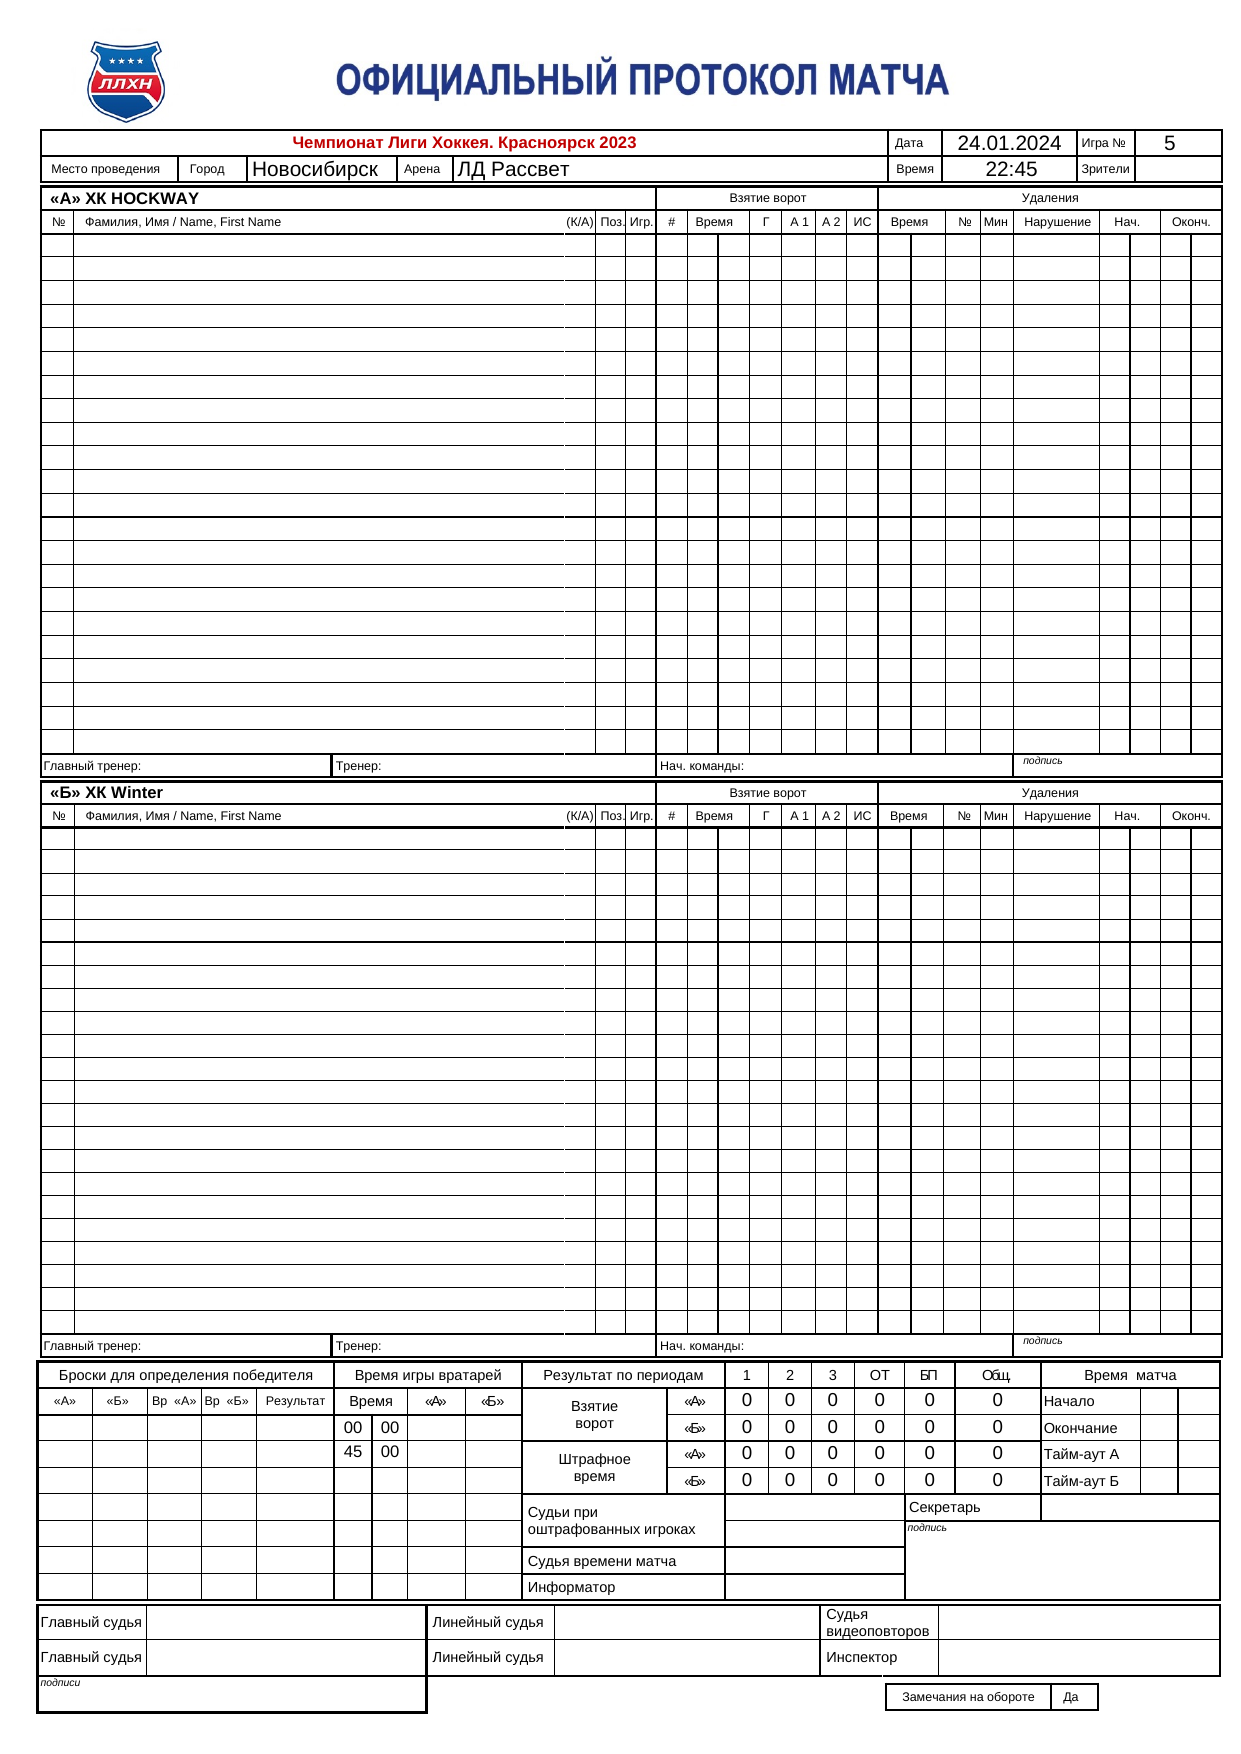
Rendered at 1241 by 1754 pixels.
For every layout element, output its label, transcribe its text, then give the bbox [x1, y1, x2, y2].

table_cell [626, 565, 655, 587]
table_cell [466, 1574, 521, 1599]
table_cell [74, 565, 564, 587]
table_cell Штрафное время [523, 1442, 666, 1493]
table_cell [847, 470, 877, 493]
table_cell [847, 588, 877, 611]
table_cell [596, 1104, 625, 1126]
table_cell [1192, 1150, 1221, 1172]
table_cell [912, 494, 945, 516]
table_cell [719, 920, 749, 941]
table_cell [626, 541, 655, 564]
table_cell [466, 1441, 521, 1467]
table_cell [719, 1311, 749, 1333]
table_cell [657, 612, 687, 634]
table_cell [946, 707, 980, 729]
table_cell [1161, 1311, 1190, 1333]
table_cell [1014, 541, 1099, 564]
table_cell [688, 1058, 717, 1079]
table_cell [750, 659, 781, 682]
table_cell [750, 494, 781, 516]
table_cell [944, 896, 980, 918]
table_cell [750, 541, 781, 564]
table_cell [688, 730, 717, 753]
table_cell [719, 494, 749, 516]
table_cell [816, 1150, 846, 1172]
table_cell [1192, 376, 1221, 398]
table_cell [879, 399, 910, 422]
table_cell [719, 1288, 749, 1310]
table_cell [879, 1265, 910, 1287]
table_cell [657, 257, 687, 280]
table_cell [912, 446, 945, 469]
table_cell [565, 874, 595, 895]
table_cell [596, 943, 625, 964]
table_cell [816, 1265, 846, 1287]
table_cell [847, 896, 877, 918]
table_cell [1192, 281, 1221, 303]
table_cell [750, 281, 781, 303]
table_cell [657, 1058, 687, 1079]
table_cell [1100, 1058, 1129, 1079]
table_cell [626, 1104, 655, 1126]
table_cell ИС [847, 211, 877, 233]
table_cell [1192, 683, 1221, 706]
table_cell [42, 1081, 74, 1103]
table_cell [565, 1012, 595, 1033]
table_cell [750, 1012, 781, 1033]
table_cell 0 [726, 1389, 768, 1413]
table_cell [1014, 281, 1099, 303]
table_cell [981, 659, 1013, 682]
table_cell [596, 1219, 625, 1241]
table_cell [565, 1196, 595, 1218]
table_cell [847, 1288, 877, 1310]
table_cell [257, 1547, 333, 1573]
table_cell [981, 423, 1013, 445]
table_cell [688, 850, 717, 872]
table_cell [688, 1265, 717, 1287]
table_cell [782, 707, 815, 729]
table_cell [688, 659, 717, 682]
table_cell Нач. [1100, 805, 1160, 826]
table_cell [1192, 966, 1221, 987]
table_cell Нарушение [1014, 805, 1099, 826]
table_cell [912, 896, 943, 918]
table_cell [719, 1035, 749, 1057]
table_cell [688, 1196, 717, 1218]
table_cell [750, 352, 781, 374]
table_cell [596, 989, 625, 1011]
table_cell [719, 1081, 749, 1103]
table_cell [626, 518, 655, 540]
table_cell [1131, 1058, 1160, 1079]
table_cell [981, 636, 1013, 658]
table_cell [912, 874, 943, 895]
table_cell [466, 1521, 521, 1546]
table_cell [42, 612, 73, 634]
table_cell [879, 328, 910, 351]
table_cell [782, 850, 815, 872]
table_cell [847, 850, 877, 872]
table_cell подпись [906, 1522, 1219, 1599]
table_cell [596, 352, 625, 374]
table_cell [657, 1265, 687, 1287]
table_cell [42, 659, 73, 682]
table_cell [688, 1288, 717, 1310]
table_cell [719, 1219, 749, 1241]
table_cell [626, 1127, 655, 1149]
table_cell [1100, 730, 1129, 753]
table_cell [719, 707, 749, 729]
table_cell Место проведения [42, 157, 177, 181]
table_cell [39, 1494, 92, 1520]
table_cell [1100, 1104, 1129, 1126]
table_cell [816, 235, 846, 256]
table_cell [688, 1104, 717, 1126]
table_cell [1192, 730, 1221, 753]
table_cell [750, 328, 781, 351]
table_header Удаления [879, 783, 1221, 803]
table_cell [1192, 896, 1221, 918]
table_cell [1014, 1288, 1099, 1310]
table_cell [816, 470, 846, 493]
table_cell [719, 1058, 749, 1079]
table_cell подпись [1014, 755, 1221, 776]
table_cell [75, 1242, 564, 1264]
table_cell [879, 966, 910, 987]
table_cell [1192, 305, 1221, 327]
table_cell [879, 683, 910, 706]
table_cell [782, 494, 815, 516]
table_cell [946, 281, 980, 303]
table_cell [750, 1265, 781, 1287]
table_cell [1014, 1173, 1099, 1195]
table_cell [719, 989, 749, 1011]
table_cell [565, 352, 595, 374]
table_cell [42, 707, 73, 729]
table_cell [626, 352, 655, 374]
table_cell [981, 494, 1013, 516]
table_cell [847, 281, 877, 303]
table_cell [42, 1035, 74, 1057]
table_cell [93, 1416, 147, 1440]
table_header Да [1052, 1685, 1097, 1709]
table_cell [1100, 920, 1129, 941]
table_cell [719, 588, 749, 611]
table_cell [879, 896, 910, 918]
table_cell подпись [1014, 1335, 1221, 1356]
table_cell [719, 1173, 749, 1195]
table_cell [879, 470, 910, 493]
table_cell [688, 683, 717, 706]
table_cell [657, 1104, 687, 1126]
table_cell [912, 1288, 943, 1310]
table_cell [1014, 470, 1099, 493]
table_cell [782, 920, 815, 941]
table_cell [42, 541, 73, 564]
table_cell [39, 1574, 92, 1599]
table_cell [74, 683, 564, 706]
table_cell [565, 707, 595, 729]
table_cell [879, 541, 910, 564]
table_cell [816, 943, 846, 964]
table_cell [816, 1012, 846, 1033]
table_cell [1161, 1058, 1190, 1079]
table_cell [1161, 446, 1190, 469]
table_cell [719, 541, 749, 564]
table_cell 0 [956, 1442, 1040, 1467]
table_cell [981, 874, 1013, 895]
table_cell [1131, 423, 1160, 445]
table_cell [596, 636, 625, 658]
table_cell [1161, 376, 1190, 398]
table_cell [981, 1035, 1013, 1057]
table_cell [1192, 659, 1221, 682]
table_cell [944, 920, 980, 941]
table_cell [75, 943, 564, 964]
table_cell [750, 1173, 781, 1195]
table_cell [42, 376, 73, 398]
table_cell Поз. [596, 805, 625, 826]
table_cell [596, 1173, 625, 1195]
table_cell [879, 1012, 910, 1033]
table_cell 0 [905, 1415, 954, 1440]
table_cell [657, 874, 687, 895]
table_cell [596, 470, 625, 493]
table_cell [39, 1441, 92, 1467]
table_cell [981, 565, 1013, 587]
table_cell [1141, 1441, 1177, 1467]
table_cell [1014, 376, 1099, 398]
table_cell [408, 1547, 465, 1573]
table_cell [74, 659, 564, 682]
table_cell [202, 1521, 256, 1546]
table_cell [750, 518, 781, 540]
table_cell Игр. [626, 805, 655, 826]
table_cell Оконч. [1161, 211, 1221, 233]
table_cell [565, 683, 595, 706]
table_cell [816, 518, 846, 540]
table_cell [596, 683, 625, 706]
table_cell [1192, 1081, 1221, 1103]
table_cell [726, 1575, 904, 1599]
table_cell [626, 235, 655, 256]
table_cell [981, 1311, 1013, 1333]
table_cell [1192, 328, 1221, 351]
table_cell [912, 920, 943, 941]
table_cell [1131, 1150, 1160, 1172]
table_cell [1014, 399, 1099, 422]
table_cell [688, 328, 717, 351]
table_cell [847, 565, 877, 587]
table_cell [1131, 636, 1160, 658]
table_cell [1100, 399, 1129, 422]
table_cell [750, 1127, 781, 1149]
table_cell Время [889, 157, 941, 181]
table_cell [257, 1574, 333, 1599]
table_cell [879, 850, 910, 872]
table_cell [626, 1081, 655, 1103]
table_cell [1161, 518, 1190, 540]
table_cell [912, 1311, 943, 1333]
table_cell [1192, 920, 1221, 941]
table_cell [565, 850, 595, 872]
table_cell [466, 1416, 521, 1440]
table_cell [879, 1311, 910, 1333]
table_cell [657, 683, 687, 706]
table_header Дата [889, 131, 941, 155]
table_cell [879, 659, 910, 682]
table_cell [946, 730, 980, 753]
table_cell [1161, 399, 1190, 422]
table_cell [782, 565, 815, 587]
table_cell [1141, 1389, 1177, 1413]
table_cell [596, 1127, 625, 1149]
table_cell [688, 896, 717, 918]
table_cell [944, 943, 980, 964]
table_cell [657, 1012, 687, 1033]
table_cell [596, 376, 625, 398]
table_cell 00 [373, 1441, 407, 1467]
table_cell [981, 376, 1013, 398]
table_cell [688, 943, 717, 964]
table_cell [565, 1127, 595, 1149]
table_cell [847, 1012, 877, 1033]
table_cell [1131, 730, 1160, 753]
table_cell [719, 1150, 749, 1172]
table_cell [816, 1058, 846, 1079]
table_cell [1014, 588, 1099, 611]
table_cell [1192, 1104, 1221, 1126]
table_cell [782, 1150, 815, 1172]
table_cell [946, 588, 980, 611]
table_cell [912, 1035, 943, 1057]
table_cell [657, 1219, 687, 1241]
table_cell [626, 588, 655, 611]
table_cell [408, 1574, 465, 1599]
table_cell Арена [398, 157, 452, 181]
table_cell [912, 588, 945, 611]
table_cell [1192, 257, 1221, 280]
table_cell [1014, 896, 1099, 918]
table_cell [879, 588, 910, 611]
table_cell [946, 423, 980, 445]
table_cell [626, 683, 655, 706]
table_cell Мин [981, 211, 1013, 233]
table_cell [879, 565, 910, 587]
table_cell [688, 1035, 717, 1057]
table_cell [1141, 1468, 1177, 1493]
table_cell [946, 305, 980, 327]
table_cell 0 [956, 1389, 1040, 1413]
table_cell [93, 1441, 147, 1467]
table_cell [42, 730, 73, 753]
table_cell [42, 257, 73, 280]
table_cell [657, 1081, 687, 1103]
table_header БП [905, 1363, 954, 1387]
table_cell [565, 636, 595, 658]
table_cell [75, 989, 564, 1011]
table_cell [42, 281, 73, 303]
table_cell [879, 518, 910, 540]
table_cell [565, 376, 595, 398]
table_cell [1192, 352, 1221, 374]
table_cell [816, 989, 846, 1011]
table_cell [657, 305, 687, 327]
table_cell [1161, 636, 1190, 658]
table_cell [782, 470, 815, 493]
table_cell Главный тренер: [42, 1335, 330, 1356]
table_cell [782, 257, 815, 280]
table_cell [42, 896, 74, 918]
table_cell [847, 494, 877, 516]
table_cell [750, 1311, 781, 1333]
table_cell [565, 305, 595, 327]
table_cell [816, 588, 846, 611]
table_cell [373, 1521, 407, 1546]
table_cell [816, 1196, 846, 1218]
table_cell [565, 588, 595, 611]
table_cell [1161, 1242, 1190, 1264]
table_cell 22:45 [943, 157, 1076, 181]
table_cell [981, 1219, 1013, 1241]
table_cell [75, 1035, 564, 1057]
table_cell [750, 1196, 781, 1218]
table_cell [719, 850, 749, 872]
table_cell [719, 829, 749, 849]
table_cell [750, 257, 781, 280]
table_cell [816, 257, 846, 280]
table_cell [1161, 659, 1190, 682]
table_cell [719, 399, 749, 422]
table_cell [688, 612, 717, 634]
table_cell [565, 989, 595, 1011]
table_cell 0 [855, 1468, 904, 1493]
table_cell [657, 1196, 687, 1218]
table_cell Судья видеоповторов [821, 1606, 938, 1639]
table_cell [847, 257, 877, 280]
table_cell [912, 989, 943, 1011]
table_cell [74, 636, 564, 658]
table_cell [816, 659, 846, 682]
table_header Броски для определения победителя [39, 1363, 333, 1387]
table_cell [782, 659, 815, 682]
table_cell [719, 612, 749, 634]
table_cell 0 [769, 1415, 811, 1440]
table_cell [782, 588, 815, 611]
table_cell [596, 707, 625, 729]
table_cell [847, 966, 877, 987]
table_cell 00 [335, 1416, 371, 1440]
table_cell [1014, 683, 1099, 706]
table_cell [782, 1219, 815, 1241]
table_cell [688, 966, 717, 987]
table_cell [719, 896, 749, 918]
table_cell [847, 1150, 877, 1172]
table_cell [596, 446, 625, 469]
table_cell [1192, 423, 1221, 445]
table_cell [596, 850, 625, 872]
table_cell [565, 565, 595, 587]
table_cell [74, 518, 564, 540]
table_cell [657, 328, 687, 351]
table_cell 0 [812, 1389, 854, 1413]
table_cell [883, 1677, 1220, 1681]
table_cell [688, 352, 717, 374]
table_cell [626, 1265, 655, 1287]
table_cell [657, 920, 687, 941]
table_cell [912, 943, 943, 964]
table_cell [626, 850, 655, 872]
table_cell [1100, 588, 1129, 611]
table_cell [688, 446, 717, 469]
table_cell [981, 1058, 1013, 1079]
table_cell [688, 257, 717, 280]
table_header 2 [769, 1363, 811, 1387]
table_cell 0 [905, 1442, 954, 1467]
table_cell Инспектор [821, 1640, 938, 1675]
table_cell [74, 446, 564, 469]
table_cell [782, 399, 815, 422]
table_cell 0 [726, 1468, 768, 1493]
table_cell [93, 1521, 147, 1546]
table_cell [688, 470, 717, 493]
table_cell [816, 423, 846, 445]
table_cell [257, 1521, 333, 1546]
table_cell [688, 494, 717, 516]
table_cell «А» [408, 1389, 465, 1413]
table_cell [1192, 399, 1221, 422]
table_cell [782, 612, 815, 634]
table_cell [1161, 1081, 1190, 1103]
table_cell [816, 281, 846, 303]
table_cell [565, 1173, 595, 1195]
table_cell [981, 352, 1013, 374]
table_cell [657, 352, 687, 374]
table_cell [1161, 352, 1190, 374]
table_cell [202, 1574, 256, 1599]
table_cell [565, 541, 595, 564]
table_cell [428, 1677, 882, 1711]
table_cell [1100, 1219, 1129, 1241]
table_cell [202, 1547, 256, 1573]
table_cell [750, 1150, 781, 1172]
table_cell [981, 612, 1013, 634]
table_cell [626, 829, 655, 849]
table_cell [847, 707, 877, 729]
table_cell [565, 1104, 595, 1126]
table_cell [657, 896, 687, 918]
table_cell [1161, 1265, 1190, 1287]
table_cell [912, 399, 945, 422]
table_cell [688, 636, 717, 658]
table_cell [42, 943, 74, 964]
table_cell [408, 1441, 465, 1467]
table_cell А 1 [782, 211, 815, 233]
table_cell [946, 612, 980, 634]
table_cell [657, 518, 687, 540]
table_cell [1014, 446, 1099, 469]
table_cell [626, 966, 655, 987]
table_cell [1131, 943, 1160, 964]
table_cell [1131, 683, 1160, 706]
table_cell [148, 1574, 201, 1599]
table_cell [1141, 1415, 1177, 1440]
table_cell [1192, 850, 1221, 872]
table_cell «А» [39, 1389, 92, 1413]
table_cell [626, 1242, 655, 1264]
table_cell [1100, 281, 1129, 303]
table_cell [565, 1058, 595, 1079]
table_cell [1131, 850, 1160, 872]
table_cell [596, 565, 625, 587]
table_cell [912, 683, 945, 706]
table_cell [782, 376, 815, 398]
table_cell Окончание [1042, 1415, 1140, 1440]
table_header Взятие ворот [657, 188, 877, 209]
table_cell [847, 305, 877, 327]
table_cell [657, 659, 687, 682]
table_cell [782, 730, 815, 753]
table_cell 0 [769, 1442, 811, 1467]
table_cell [981, 541, 1013, 564]
table_cell [847, 1173, 877, 1195]
table_cell [257, 1441, 333, 1467]
table_cell [75, 1012, 564, 1033]
table_cell [912, 328, 945, 351]
table_cell [1014, 1242, 1099, 1264]
table_cell [1161, 1219, 1190, 1241]
table_cell [596, 1288, 625, 1310]
table_cell [688, 1311, 717, 1333]
table_cell [688, 281, 717, 303]
table_cell [912, 1058, 943, 1079]
table_cell [981, 1012, 1013, 1033]
table_cell [565, 518, 595, 540]
table_cell [1100, 470, 1129, 493]
table_cell [42, 235, 73, 256]
table_cell [847, 943, 877, 964]
table_cell [944, 1173, 980, 1195]
table_cell [42, 565, 73, 587]
table_cell [466, 1547, 521, 1573]
table_cell [879, 494, 910, 516]
table_cell [1014, 1035, 1099, 1057]
table_cell [1131, 588, 1160, 611]
table_cell [1161, 920, 1190, 941]
table_cell [847, 1242, 877, 1264]
table_cell [75, 1127, 564, 1149]
table_cell [1100, 1288, 1129, 1310]
table_cell [1042, 1495, 1219, 1520]
table_cell [847, 636, 877, 658]
table_cell [946, 518, 980, 540]
table_cell [1014, 989, 1099, 1011]
table_cell [1136, 157, 1221, 181]
table_cell [1100, 829, 1129, 849]
table_cell [688, 565, 717, 587]
table_header Время матча [1042, 1363, 1219, 1387]
table_cell [879, 423, 910, 445]
table_cell [879, 1104, 910, 1126]
table_cell [912, 1265, 943, 1287]
table_cell [847, 989, 877, 1011]
table_cell Тренер: [333, 1335, 655, 1356]
table_cell [555, 1640, 819, 1675]
table_cell [565, 896, 595, 918]
table_cell [626, 446, 655, 469]
table_cell [626, 612, 655, 634]
table_cell [750, 850, 781, 872]
table_cell [944, 989, 980, 1011]
table_cell [879, 1058, 910, 1079]
table_cell [847, 352, 877, 374]
table_cell [879, 1196, 910, 1218]
table_cell [726, 1521, 904, 1546]
table_cell [1131, 1035, 1160, 1057]
table_cell [981, 257, 1013, 280]
table_cell [565, 494, 595, 516]
table_cell [42, 1311, 74, 1333]
table_cell [1100, 1081, 1129, 1103]
table_cell [912, 612, 945, 634]
table_cell # [657, 211, 687, 233]
table_cell [981, 1173, 1013, 1195]
table_cell [1161, 470, 1190, 493]
table_cell [1161, 328, 1190, 351]
table_cell [1100, 896, 1129, 918]
table_cell [42, 399, 73, 422]
table_cell [816, 446, 846, 469]
table_cell [39, 1547, 92, 1573]
table_cell [879, 1150, 910, 1172]
table_cell [42, 423, 73, 445]
table_cell [1131, 1219, 1160, 1241]
table_cell [42, 920, 74, 941]
table_cell (К/А) [565, 211, 595, 233]
table_cell [782, 1035, 815, 1057]
table_cell [1100, 518, 1129, 540]
table_cell [944, 829, 980, 849]
table_cell Поз. [596, 211, 625, 233]
table_cell [847, 1058, 877, 1079]
table_cell [816, 328, 846, 351]
table_cell [847, 874, 877, 895]
table_cell [688, 1150, 717, 1172]
table_cell [1014, 966, 1099, 987]
table_cell [946, 446, 980, 469]
table_cell [42, 1242, 74, 1264]
table_cell [1100, 1035, 1129, 1057]
table_cell [944, 1242, 980, 1264]
table_cell [42, 1288, 74, 1310]
table_cell «А» [668, 1389, 724, 1413]
table_cell [816, 707, 846, 729]
table_cell [408, 1416, 465, 1440]
table_cell Нарушение [1014, 211, 1099, 233]
table_cell [408, 1468, 465, 1493]
table_cell [1192, 494, 1221, 516]
table_cell [626, 1311, 655, 1333]
table_cell [912, 1081, 943, 1103]
table_cell [847, 829, 877, 849]
table_cell [1014, 943, 1099, 964]
table_cell [626, 730, 655, 753]
table_cell 0 [855, 1442, 904, 1467]
table_cell [847, 730, 877, 753]
table_cell [688, 874, 717, 895]
table_cell [1192, 829, 1221, 849]
table_cell [1161, 281, 1190, 303]
table_cell [1014, 1219, 1099, 1241]
table_cell [1192, 1035, 1221, 1057]
table_cell [1131, 896, 1160, 918]
table_cell [1192, 1311, 1221, 1333]
table_cell Вр «Б» [202, 1389, 256, 1413]
table_cell [565, 281, 595, 303]
table_cell [782, 1058, 815, 1079]
table_cell Игр. [626, 211, 655, 233]
table_cell [565, 1150, 595, 1172]
table_header 5 [1136, 131, 1221, 155]
table_cell [946, 352, 980, 374]
table_cell [1100, 446, 1129, 469]
table_cell [688, 1242, 717, 1264]
table_cell [750, 730, 781, 753]
table_cell [912, 966, 943, 987]
table_cell [912, 423, 945, 445]
table_cell [1014, 518, 1099, 540]
table_cell [75, 1196, 564, 1218]
table_header Результат по периодам [523, 1363, 724, 1387]
table_cell [1100, 235, 1129, 256]
table_cell [565, 1219, 595, 1241]
table_cell Мин [981, 805, 1013, 826]
table_cell Тайм-аут Б [1042, 1468, 1140, 1493]
table_cell [93, 1547, 147, 1573]
table_cell [1014, 659, 1099, 682]
table_cell [750, 707, 781, 729]
table_cell [565, 1288, 595, 1310]
table_cell [1014, 707, 1099, 729]
table_cell [816, 612, 846, 634]
table_cell [981, 446, 1013, 469]
table_cell [75, 1104, 564, 1126]
table_header 3 [812, 1363, 854, 1387]
table_cell Вр «А» [148, 1389, 201, 1413]
table_cell [912, 850, 943, 872]
table_cell [750, 1081, 781, 1103]
table_cell [847, 1104, 877, 1126]
table_cell [148, 1468, 201, 1493]
table_cell [719, 966, 749, 987]
table_cell Г [750, 805, 781, 826]
table_cell [750, 1035, 781, 1057]
table_cell [879, 989, 910, 1011]
table_cell [1192, 235, 1221, 256]
table_cell [1131, 446, 1160, 469]
table_header ОТ [855, 1363, 904, 1387]
table_cell [1014, 636, 1099, 658]
table_cell [688, 1081, 717, 1103]
table_cell [74, 707, 564, 729]
table_cell [1192, 470, 1221, 493]
table_cell [1192, 943, 1221, 964]
table_cell [981, 281, 1013, 303]
table_cell [1100, 636, 1129, 658]
table_cell [373, 1494, 407, 1520]
table_cell [75, 1058, 564, 1079]
table_cell [944, 1288, 980, 1310]
table_cell [688, 541, 717, 564]
table_cell [202, 1441, 256, 1467]
table_cell [879, 1081, 910, 1103]
table_cell [782, 1288, 815, 1310]
table_cell [42, 1219, 74, 1241]
table_cell [626, 423, 655, 445]
table_cell [879, 1242, 910, 1264]
table_cell [912, 376, 945, 398]
table_cell Новосибирск [248, 157, 396, 181]
table_cell [719, 1104, 749, 1126]
table_cell [946, 235, 980, 256]
table_cell [565, 1242, 595, 1264]
table_cell [1131, 612, 1160, 634]
table_cell [1161, 874, 1190, 895]
table_cell 0 [855, 1415, 904, 1440]
table_cell [688, 235, 717, 256]
table_cell [657, 1150, 687, 1172]
table_cell [565, 612, 595, 634]
table_cell [596, 257, 625, 280]
table_cell [565, 446, 595, 469]
table_cell [946, 470, 980, 493]
table_cell [879, 1219, 910, 1241]
table_cell [782, 966, 815, 987]
table_cell [981, 588, 1013, 611]
table_cell [565, 1035, 595, 1057]
table_cell 0 [769, 1389, 811, 1413]
table_cell [596, 235, 625, 256]
table_cell [719, 470, 749, 493]
table_cell [946, 494, 980, 516]
table_cell [1131, 829, 1160, 849]
table_cell [688, 423, 717, 445]
table_cell [782, 1196, 815, 1218]
table_cell [75, 966, 564, 987]
table_cell [912, 1012, 943, 1033]
table_cell [1161, 829, 1190, 849]
table_cell [912, 235, 945, 256]
table_cell [816, 966, 846, 987]
table_cell [688, 305, 717, 327]
table_cell [657, 1127, 687, 1149]
table_cell [1161, 1035, 1190, 1057]
table_cell [596, 494, 625, 516]
table_cell [42, 305, 73, 327]
table_cell [981, 1150, 1013, 1172]
table_cell [42, 1150, 74, 1172]
table_cell [879, 707, 910, 729]
table_cell [879, 446, 910, 469]
table_cell [42, 1196, 74, 1218]
table_cell [719, 305, 749, 327]
table_cell [816, 1127, 846, 1149]
table_cell [879, 730, 910, 753]
table_cell А 1 [782, 805, 815, 826]
table_cell Судьи при оштрафованных игроках [523, 1495, 724, 1546]
table_cell [981, 470, 1013, 493]
table_cell [1161, 235, 1190, 256]
table_cell [688, 399, 717, 422]
table_cell [257, 1494, 333, 1520]
table_cell [626, 1150, 655, 1172]
table_cell [944, 1196, 980, 1218]
table_cell [847, 328, 877, 351]
table_cell [565, 1311, 595, 1333]
table_cell [981, 683, 1013, 706]
table_cell [847, 518, 877, 540]
table_cell [816, 1104, 846, 1126]
table_cell [626, 874, 655, 895]
table_header 1 [726, 1363, 768, 1387]
table_cell [657, 829, 687, 849]
table_cell [944, 1150, 980, 1172]
table_cell Начало [1042, 1389, 1140, 1413]
table_cell [912, 1150, 943, 1172]
picture [5, 28, 1179, 129]
table_cell [626, 328, 655, 351]
table_cell [782, 1265, 815, 1287]
table_cell [565, 328, 595, 351]
table_cell [816, 920, 846, 941]
table_cell [1161, 305, 1190, 327]
table_cell [1100, 612, 1129, 634]
table_cell [879, 376, 910, 398]
table_cell [626, 1012, 655, 1033]
table_cell [596, 659, 625, 682]
table_cell [912, 1127, 943, 1149]
table_cell [42, 1058, 74, 1079]
table_cell [946, 683, 980, 706]
table_cell [688, 707, 717, 729]
table_cell [981, 399, 1013, 422]
table_cell [1014, 1104, 1099, 1126]
table_cell [1131, 966, 1160, 987]
table_cell [39, 1468, 92, 1493]
table_cell [1161, 989, 1190, 1011]
table_cell [847, 235, 877, 256]
table_cell [719, 352, 749, 374]
table_cell [782, 1012, 815, 1033]
table_cell Время [879, 805, 943, 826]
table_cell [879, 636, 910, 658]
table_header Время игры вратарей [335, 1363, 521, 1387]
table_cell [596, 1311, 625, 1333]
table_cell [847, 1196, 877, 1218]
table_cell [657, 494, 687, 516]
table_cell [1131, 707, 1160, 729]
table_cell [879, 1173, 910, 1195]
table_cell [944, 1058, 980, 1079]
table_cell [719, 1127, 749, 1149]
table_cell Судья времени матча [523, 1548, 724, 1573]
table_cell [1131, 1081, 1160, 1103]
table_cell [596, 305, 625, 327]
table_cell [782, 518, 815, 540]
table_cell [596, 588, 625, 611]
table_cell [981, 850, 1013, 872]
table_cell [1100, 1012, 1129, 1033]
table_cell [1131, 399, 1160, 422]
table_cell [1100, 565, 1129, 587]
table_cell 00 [373, 1416, 407, 1440]
table_cell [596, 518, 625, 540]
table_cell [1192, 1219, 1221, 1241]
table_cell [816, 352, 846, 374]
table_cell [657, 1173, 687, 1195]
table_cell [912, 257, 945, 280]
table_cell [1014, 328, 1099, 351]
table_cell [879, 874, 910, 895]
table_cell № [42, 211, 73, 233]
table_cell [981, 328, 1013, 351]
table_cell [626, 920, 655, 941]
table_cell [1014, 1265, 1099, 1287]
table_cell [1131, 257, 1160, 280]
table_cell [596, 966, 625, 987]
table_header «А» ХК HOCKWAY [42, 188, 655, 209]
table_cell Время [688, 805, 749, 826]
table_cell А 2 [816, 805, 846, 826]
table_cell [1161, 423, 1190, 445]
table_cell [75, 850, 564, 872]
table_cell [75, 920, 564, 941]
table_cell [626, 1173, 655, 1195]
table_cell [946, 565, 980, 587]
table_cell [1192, 1242, 1221, 1264]
table_cell [719, 1242, 749, 1264]
table_cell [202, 1494, 256, 1520]
table_cell [1100, 541, 1129, 564]
table_cell Тайм-аут А [1042, 1441, 1140, 1467]
table_cell [1100, 257, 1129, 280]
table_cell [1014, 352, 1099, 374]
table_cell [816, 1081, 846, 1103]
table_cell [782, 423, 815, 445]
table_cell [1014, 565, 1099, 587]
table_cell [750, 588, 781, 611]
table_cell [912, 518, 945, 540]
table_cell [879, 829, 910, 849]
table_cell [750, 612, 781, 634]
table_cell [148, 1547, 201, 1573]
table_cell [981, 896, 1013, 918]
table_cell [626, 896, 655, 918]
table_cell [657, 541, 687, 564]
table_cell [202, 1468, 256, 1493]
table_cell [596, 1012, 625, 1033]
table_cell [93, 1468, 147, 1493]
table_cell [816, 1035, 846, 1057]
table_cell [719, 659, 749, 682]
table_cell [1100, 1173, 1129, 1195]
table_cell 0 [956, 1468, 1040, 1493]
table_cell [879, 1035, 910, 1057]
table_cell [626, 989, 655, 1011]
table_cell [75, 1150, 564, 1172]
table_cell # [657, 805, 687, 826]
table_cell [816, 683, 846, 706]
table_cell [879, 235, 910, 256]
table_cell [565, 470, 595, 493]
table_cell [657, 1288, 687, 1310]
table_cell [981, 1288, 1013, 1310]
table_cell [816, 376, 846, 398]
table_cell № [946, 211, 980, 233]
table_cell [1014, 1196, 1099, 1218]
table_cell [335, 1494, 371, 1520]
table_cell [565, 1081, 595, 1103]
table_cell [719, 636, 749, 658]
table_cell [1131, 281, 1160, 303]
table_cell [1161, 1150, 1190, 1172]
table_cell [565, 730, 595, 753]
table_cell [1192, 446, 1221, 469]
table_cell [626, 943, 655, 964]
table_cell 0 [812, 1442, 854, 1467]
table_cell [981, 1127, 1013, 1149]
table_cell [1014, 1058, 1099, 1079]
table_cell [74, 305, 564, 327]
table_cell [1014, 257, 1099, 280]
table_cell [596, 541, 625, 564]
table_cell [657, 730, 687, 753]
table_cell № [944, 805, 980, 826]
table_cell [1161, 1012, 1190, 1033]
table_cell [1161, 1288, 1190, 1310]
table_cell [879, 612, 910, 634]
table_cell [1161, 1127, 1190, 1149]
table_cell [816, 494, 846, 516]
table_cell [1014, 920, 1099, 941]
table_cell [1161, 896, 1190, 918]
table_cell [879, 1127, 910, 1149]
table_cell [335, 1468, 371, 1493]
table_cell [657, 588, 687, 611]
table_cell [42, 352, 73, 374]
table_cell [626, 494, 655, 516]
table_cell [946, 636, 980, 658]
table_cell [257, 1416, 333, 1440]
table_cell [1179, 1389, 1219, 1413]
table_cell [847, 1219, 877, 1241]
table_cell [726, 1495, 904, 1520]
table_cell [565, 423, 595, 445]
table_cell [847, 1035, 877, 1057]
table_cell [847, 1265, 877, 1287]
table_cell [596, 399, 625, 422]
table_cell [1192, 1127, 1221, 1149]
table_cell «Б » [466, 1389, 521, 1413]
table_cell [879, 305, 910, 327]
table_cell [1014, 423, 1099, 445]
table_cell [816, 541, 846, 564]
table_cell [1161, 1173, 1190, 1195]
table_cell [657, 281, 687, 303]
table_cell [596, 829, 625, 849]
table_cell [1161, 943, 1190, 964]
table_cell [719, 235, 749, 256]
table_cell [1131, 989, 1160, 1011]
table_cell [555, 1606, 819, 1639]
table_cell [750, 683, 781, 706]
table_cell [912, 470, 945, 493]
table_cell [1131, 470, 1160, 493]
table_cell [782, 829, 815, 849]
table_cell [688, 588, 717, 611]
table_cell [1131, 328, 1160, 351]
table_cell 0 [855, 1389, 904, 1413]
table_cell Линейный судья [428, 1606, 554, 1639]
table_cell [782, 328, 815, 351]
table_cell [466, 1494, 521, 1520]
table_cell [657, 966, 687, 987]
table_cell [74, 376, 564, 398]
table_cell [42, 1173, 74, 1195]
table_cell Фамилия, Имя / Name, First Name [75, 805, 565, 826]
table_cell [1100, 305, 1129, 327]
table_cell [719, 730, 749, 753]
table_cell [1131, 541, 1160, 564]
table_cell [596, 1035, 625, 1057]
table_cell [1161, 1104, 1190, 1126]
table_cell [1014, 305, 1099, 327]
table_cell [75, 1173, 564, 1195]
table_cell [626, 1288, 655, 1310]
table_cell [1131, 376, 1160, 398]
table_cell [147, 1640, 425, 1675]
table_cell [596, 328, 625, 351]
table_cell [1192, 1058, 1221, 1079]
table_cell [719, 565, 749, 587]
table_cell [408, 1494, 465, 1520]
table_cell [93, 1574, 147, 1599]
table_cell [816, 829, 846, 849]
table_cell [719, 281, 749, 303]
table_cell [981, 966, 1013, 987]
table_cell [335, 1574, 371, 1599]
table_cell [847, 920, 877, 941]
table_cell [596, 1150, 625, 1172]
table_cell [782, 305, 815, 327]
table_cell [946, 328, 980, 351]
table_cell [750, 423, 781, 445]
table_cell [657, 235, 687, 256]
table_cell [596, 281, 625, 303]
table_cell [1099, 1682, 1220, 1711]
table_cell Время [879, 211, 945, 233]
table_cell [1014, 1311, 1099, 1333]
table_cell [596, 920, 625, 941]
table_cell [657, 1242, 687, 1264]
table_cell [912, 636, 945, 658]
table_header 24.01.2024 [943, 131, 1076, 155]
table_cell Нач. [1100, 211, 1160, 233]
table_cell [74, 257, 564, 280]
table_cell «Б» [668, 1468, 724, 1493]
table_cell [688, 989, 717, 1011]
table_cell [946, 399, 980, 422]
table_cell [879, 257, 910, 280]
table_cell [1100, 874, 1129, 895]
table_cell [1100, 989, 1129, 1011]
table_cell [847, 1311, 877, 1333]
table_cell [1192, 1173, 1221, 1195]
table_cell Главный тренер: [42, 755, 330, 776]
table_cell [816, 1311, 846, 1333]
table_cell [1100, 683, 1129, 706]
table_cell [74, 494, 564, 516]
table_cell [1014, 1127, 1099, 1149]
table_cell [719, 376, 749, 398]
table_cell [1100, 1242, 1129, 1264]
table_cell [912, 659, 945, 682]
table_cell [565, 659, 595, 682]
table_cell Тренер: [333, 755, 655, 776]
table_cell [626, 399, 655, 422]
table_cell [816, 896, 846, 918]
table_cell [1100, 707, 1129, 729]
table_cell [42, 1265, 74, 1287]
table_cell [657, 1311, 687, 1333]
table_cell [1192, 1288, 1221, 1310]
table_cell [719, 1196, 749, 1218]
table_cell [912, 707, 945, 729]
table_cell [626, 1219, 655, 1241]
table_cell [1161, 494, 1190, 516]
table_cell [879, 352, 910, 374]
table_cell [912, 541, 945, 564]
table_cell [816, 305, 846, 327]
table_cell [981, 989, 1013, 1011]
table_cell [816, 850, 846, 872]
table_cell [373, 1574, 407, 1599]
table_cell [981, 1242, 1013, 1264]
table_cell [750, 829, 781, 849]
table_cell [1161, 541, 1190, 564]
table_cell Главный судья [39, 1640, 146, 1675]
table_cell «Б» [668, 1415, 724, 1440]
table_cell [750, 1058, 781, 1079]
table_cell [912, 730, 945, 753]
table_cell [1131, 874, 1160, 895]
table_cell [74, 612, 564, 634]
table_cell [657, 565, 687, 587]
table_cell [750, 636, 781, 658]
table_cell [596, 423, 625, 445]
table_cell [912, 565, 945, 587]
table_cell [42, 636, 73, 658]
table_cell [1014, 612, 1099, 634]
table_cell [1014, 1150, 1099, 1172]
table_cell [1014, 829, 1099, 849]
table_cell [42, 829, 74, 849]
table_cell [75, 1081, 564, 1103]
table_cell [75, 1219, 564, 1241]
table_cell [816, 1173, 846, 1195]
table_cell [42, 966, 74, 987]
table_cell [782, 1242, 815, 1264]
table_cell [42, 470, 73, 493]
table_cell [946, 257, 980, 280]
table_cell [750, 1288, 781, 1310]
table_cell [847, 1081, 877, 1103]
table_cell [1192, 612, 1221, 634]
table_cell [39, 1521, 92, 1546]
table_cell [750, 920, 781, 941]
table_cell [1100, 966, 1129, 987]
table_cell [912, 352, 945, 374]
table_cell [148, 1441, 201, 1467]
table_cell [42, 328, 73, 351]
table_cell [657, 1035, 687, 1057]
table_cell [1014, 874, 1099, 895]
table_cell [74, 730, 564, 753]
table_cell 0 [726, 1442, 768, 1467]
table_cell [782, 1081, 815, 1103]
table_cell [816, 1288, 846, 1310]
table_cell Нач. команды: [657, 755, 1012, 776]
table_cell [1192, 541, 1221, 564]
table_cell [750, 1219, 781, 1241]
table_cell [816, 730, 846, 753]
table_cell ИС [847, 805, 877, 826]
table_cell [1014, 1012, 1099, 1033]
table_cell [782, 683, 815, 706]
table_cell [626, 659, 655, 682]
table_cell [1131, 1173, 1160, 1195]
table_cell [657, 423, 687, 445]
table_cell [42, 1127, 74, 1149]
table_cell [944, 1311, 980, 1333]
table_cell [981, 943, 1013, 964]
table_cell [75, 874, 564, 895]
table_cell [981, 1265, 1013, 1287]
table_cell [688, 1127, 717, 1149]
table_cell [688, 1012, 717, 1033]
table_cell [596, 1242, 625, 1264]
table_cell [944, 1219, 980, 1241]
table_cell [944, 1265, 980, 1287]
table_cell [408, 1521, 465, 1546]
table_cell [847, 1127, 877, 1149]
table_cell [750, 399, 781, 422]
table_cell [74, 470, 564, 493]
table_cell [1131, 1127, 1160, 1149]
table_cell [946, 541, 980, 564]
table_cell 0 [726, 1415, 768, 1440]
table_cell [1131, 565, 1160, 587]
table_cell [257, 1468, 333, 1493]
table_cell [912, 829, 943, 849]
table_cell [847, 659, 877, 682]
table_cell [719, 1012, 749, 1033]
table_cell [912, 281, 945, 303]
table_cell [42, 446, 73, 469]
table_cell [719, 943, 749, 964]
table_cell [726, 1548, 904, 1573]
table_cell [565, 966, 595, 987]
table_cell [1131, 1311, 1160, 1333]
table_cell [719, 1265, 749, 1287]
table_cell [657, 707, 687, 729]
table_cell [782, 943, 815, 964]
table_cell [847, 541, 877, 564]
table_cell [879, 1288, 910, 1310]
table_cell [816, 874, 846, 895]
table_cell [750, 565, 781, 587]
table_cell [596, 1058, 625, 1079]
table_cell [688, 376, 717, 398]
table_cell [782, 1104, 815, 1126]
table_cell [847, 612, 877, 634]
table_cell [74, 541, 564, 564]
table_cell [847, 446, 877, 469]
table_header «Б» ХК Winter [42, 783, 655, 803]
table_cell [1131, 1012, 1160, 1033]
table_cell [719, 257, 749, 280]
table_cell [688, 1173, 717, 1195]
table_cell [1192, 1196, 1221, 1218]
table_cell [1161, 588, 1190, 611]
table_cell [1179, 1441, 1219, 1467]
table_cell [373, 1547, 407, 1573]
table_cell [1014, 235, 1099, 256]
table_cell А 2 [816, 211, 846, 233]
table_header Замечания на обороте [887, 1685, 1050, 1709]
table_cell [981, 235, 1013, 256]
table_cell [912, 305, 945, 327]
table_cell подписи [39, 1677, 425, 1711]
table_cell [1161, 730, 1190, 753]
table_cell [944, 1127, 980, 1149]
table_cell [1131, 1288, 1160, 1310]
table_cell [944, 1104, 980, 1126]
table_cell [688, 1219, 717, 1241]
table_cell [596, 896, 625, 918]
table_cell [596, 1081, 625, 1103]
table_cell [1131, 920, 1160, 941]
table_cell Нач. команды: [657, 1335, 1012, 1356]
table_cell [688, 829, 717, 849]
table_cell [750, 966, 781, 987]
table_cell [719, 328, 749, 351]
table_cell [335, 1547, 371, 1573]
table_cell [1100, 376, 1129, 398]
table_cell [657, 399, 687, 422]
table_cell [1192, 707, 1221, 729]
table_cell [1192, 565, 1221, 587]
table_cell [1161, 966, 1190, 987]
table_cell [596, 612, 625, 634]
table_cell [147, 1606, 425, 1639]
table_cell [1192, 989, 1221, 1011]
table_cell [946, 659, 980, 682]
table_cell [847, 683, 877, 706]
table_cell [1161, 612, 1190, 634]
table_cell [782, 1173, 815, 1195]
table_cell [373, 1468, 407, 1493]
table_cell [816, 565, 846, 587]
table_cell [750, 874, 781, 895]
table_cell [626, 707, 655, 729]
table_cell [719, 683, 749, 706]
table_cell [912, 1219, 943, 1241]
table_cell [596, 730, 625, 753]
table_cell [944, 966, 980, 987]
table_cell 0 [905, 1389, 954, 1413]
table_header Взятие ворот [657, 783, 877, 803]
table_cell Линейный судья [428, 1640, 554, 1675]
table_cell 0 [956, 1415, 1040, 1440]
table_cell [1100, 352, 1129, 374]
table_cell [750, 989, 781, 1011]
table_cell [944, 1035, 980, 1057]
table_cell [39, 1416, 92, 1440]
table_cell [565, 829, 595, 849]
table_cell [626, 1035, 655, 1057]
table_cell [782, 281, 815, 303]
table_cell [75, 1311, 564, 1333]
table_cell Время [688, 211, 749, 233]
table_cell Главный судья [39, 1606, 146, 1639]
table_cell [944, 1081, 980, 1103]
table_cell [626, 1058, 655, 1079]
table_cell [847, 376, 877, 398]
table_cell [1192, 1265, 1221, 1287]
table_cell Зрители [1078, 157, 1134, 181]
table_header Удаления [879, 188, 1221, 209]
table_cell [1131, 1196, 1160, 1218]
table_cell [719, 874, 749, 895]
table_cell [596, 874, 625, 895]
table_cell [1179, 1468, 1219, 1493]
table_cell [565, 257, 595, 280]
table_cell [1131, 1104, 1160, 1126]
table_cell [1100, 1311, 1129, 1333]
table_cell [1100, 423, 1129, 445]
table_cell [1192, 636, 1221, 658]
table_cell [74, 281, 564, 303]
table_cell [688, 920, 717, 941]
table_cell [74, 399, 564, 422]
table_cell [626, 257, 655, 280]
table_cell [981, 920, 1013, 941]
table_cell [750, 1242, 781, 1264]
table_cell [657, 636, 687, 658]
table_cell [1014, 730, 1099, 753]
table_cell [1131, 352, 1160, 374]
table_cell [981, 518, 1013, 540]
table_cell [74, 588, 564, 611]
table_cell [565, 235, 595, 256]
table_cell [626, 1196, 655, 1218]
table_cell [1179, 1415, 1219, 1440]
table_cell [74, 423, 564, 445]
table_cell [1100, 659, 1129, 682]
table_cell [750, 1104, 781, 1126]
table_cell [782, 874, 815, 895]
table_cell [335, 1521, 371, 1546]
table_cell [1100, 943, 1129, 964]
table_cell [912, 1196, 943, 1218]
table_cell [944, 1012, 980, 1033]
table_cell [944, 874, 980, 895]
table_cell [750, 470, 781, 493]
table_cell [1131, 659, 1160, 682]
table_cell [42, 989, 74, 1011]
table_cell Секретарь [906, 1495, 1040, 1520]
table_cell [750, 446, 781, 469]
table_cell [1131, 518, 1160, 540]
table_header Чемпионат Лиги Хоккея. Красноярск 2023 [42, 131, 887, 155]
table_cell [1192, 588, 1221, 611]
table_cell [148, 1494, 201, 1520]
table_cell [879, 920, 910, 941]
table_cell [879, 281, 910, 303]
table_cell [750, 235, 781, 256]
table_cell [939, 1640, 1219, 1675]
table_cell [782, 636, 815, 658]
table_cell [1131, 235, 1160, 256]
table_cell 0 [905, 1468, 954, 1493]
table_cell [42, 1012, 74, 1033]
table_cell (К/А) [565, 805, 595, 826]
table_cell [657, 943, 687, 964]
table_cell Фамилия, Имя / Name, First Name [74, 211, 565, 233]
table_cell «Б» [93, 1389, 147, 1413]
table_cell [750, 376, 781, 398]
table_cell [981, 1104, 1013, 1126]
table_cell 45 [335, 1441, 371, 1467]
table_cell [75, 829, 564, 849]
table_cell [74, 235, 564, 256]
table_cell [1192, 1012, 1221, 1033]
table_cell [1161, 257, 1190, 280]
table_cell [981, 305, 1013, 327]
table_cell [626, 305, 655, 327]
table_cell 0 [812, 1468, 854, 1493]
table_cell [816, 1242, 846, 1264]
table_cell [912, 1173, 943, 1195]
table_cell [719, 518, 749, 540]
table_cell [782, 896, 815, 918]
table_cell [42, 494, 73, 516]
table_cell [466, 1468, 521, 1493]
table_cell [1014, 850, 1099, 872]
table_cell [1014, 494, 1099, 516]
table_cell «А» [668, 1442, 724, 1467]
table_cell [565, 920, 595, 941]
table_cell [981, 1196, 1013, 1218]
table_cell [946, 376, 980, 398]
table_cell [981, 1081, 1013, 1103]
table_cell [565, 1265, 595, 1287]
table_cell [879, 943, 910, 964]
table_cell [93, 1494, 147, 1520]
table_cell [847, 423, 877, 445]
table_cell [1100, 1265, 1129, 1287]
table_cell [782, 989, 815, 1011]
table_cell [75, 896, 564, 918]
table_cell [202, 1416, 256, 1440]
table_cell [657, 446, 687, 469]
table_cell [74, 328, 564, 351]
table_cell Г [750, 211, 781, 233]
table_cell [74, 352, 564, 374]
table_cell Результат [257, 1389, 333, 1413]
table_cell [42, 518, 73, 540]
table_cell [1161, 565, 1190, 587]
table_cell [1192, 518, 1221, 540]
table_cell [750, 305, 781, 327]
table_cell [657, 376, 687, 398]
table_cell [939, 1606, 1219, 1639]
table_cell [75, 1265, 564, 1287]
table_cell Город [179, 157, 246, 181]
table_cell 0 [769, 1468, 811, 1493]
table_cell [981, 730, 1013, 753]
table_cell [1131, 1265, 1160, 1287]
table_cell [1131, 305, 1160, 327]
table_cell [657, 989, 687, 1011]
table_cell [148, 1521, 201, 1546]
table_cell [1100, 1127, 1129, 1149]
table_header Общ. [956, 1363, 1040, 1387]
table_cell [912, 1104, 943, 1126]
table_cell [596, 1265, 625, 1287]
table_cell № [42, 805, 74, 826]
table_cell [657, 470, 687, 493]
table_cell [42, 850, 74, 872]
table_cell [981, 829, 1013, 849]
table_cell [42, 874, 74, 895]
table_cell ЛД Рассвет [454, 157, 887, 181]
table_cell [626, 470, 655, 493]
table_cell [782, 446, 815, 469]
table_cell [626, 376, 655, 398]
table_cell [1100, 850, 1129, 872]
table_cell [1161, 1196, 1190, 1218]
table_cell [565, 399, 595, 422]
table_cell [782, 1311, 815, 1333]
table_cell [1161, 707, 1190, 729]
table_cell [657, 850, 687, 872]
table_cell [1131, 494, 1160, 516]
table_cell [1100, 328, 1129, 351]
table_cell Информатор [523, 1575, 724, 1599]
table_cell [1161, 683, 1190, 706]
table_cell [912, 1242, 943, 1264]
table_cell [626, 636, 655, 658]
table_cell [816, 399, 846, 422]
table_cell [1161, 850, 1190, 872]
table_cell [1100, 1196, 1129, 1218]
table_cell [1014, 1081, 1099, 1103]
table_cell [42, 588, 73, 611]
table_cell [42, 1104, 74, 1126]
table_cell Взятие ворот [523, 1389, 666, 1440]
table_cell [688, 518, 717, 540]
table_cell [1131, 1242, 1160, 1264]
table_cell [847, 399, 877, 422]
table_cell [782, 352, 815, 374]
table_cell 0 [812, 1415, 854, 1440]
table_cell [42, 683, 73, 706]
table_header Игра № [1078, 131, 1134, 155]
table_cell [981, 707, 1013, 729]
table_cell [148, 1416, 201, 1440]
table_cell Время [335, 1389, 407, 1413]
table_cell [719, 446, 749, 469]
table_cell [782, 235, 815, 256]
table_cell [596, 1196, 625, 1218]
table_cell [626, 281, 655, 303]
table_cell [1100, 494, 1129, 516]
table_cell [816, 636, 846, 658]
table_cell [75, 1288, 564, 1310]
table_cell Оконч. [1161, 805, 1221, 826]
table_cell [719, 423, 749, 445]
table_cell [782, 541, 815, 564]
table_cell [565, 943, 595, 964]
table_cell [750, 896, 781, 918]
table_cell [1100, 1150, 1129, 1172]
table_cell [944, 850, 980, 872]
table_cell [782, 1127, 815, 1149]
table_cell [750, 943, 781, 964]
table_cell [816, 1219, 846, 1241]
table_cell [1192, 874, 1221, 895]
